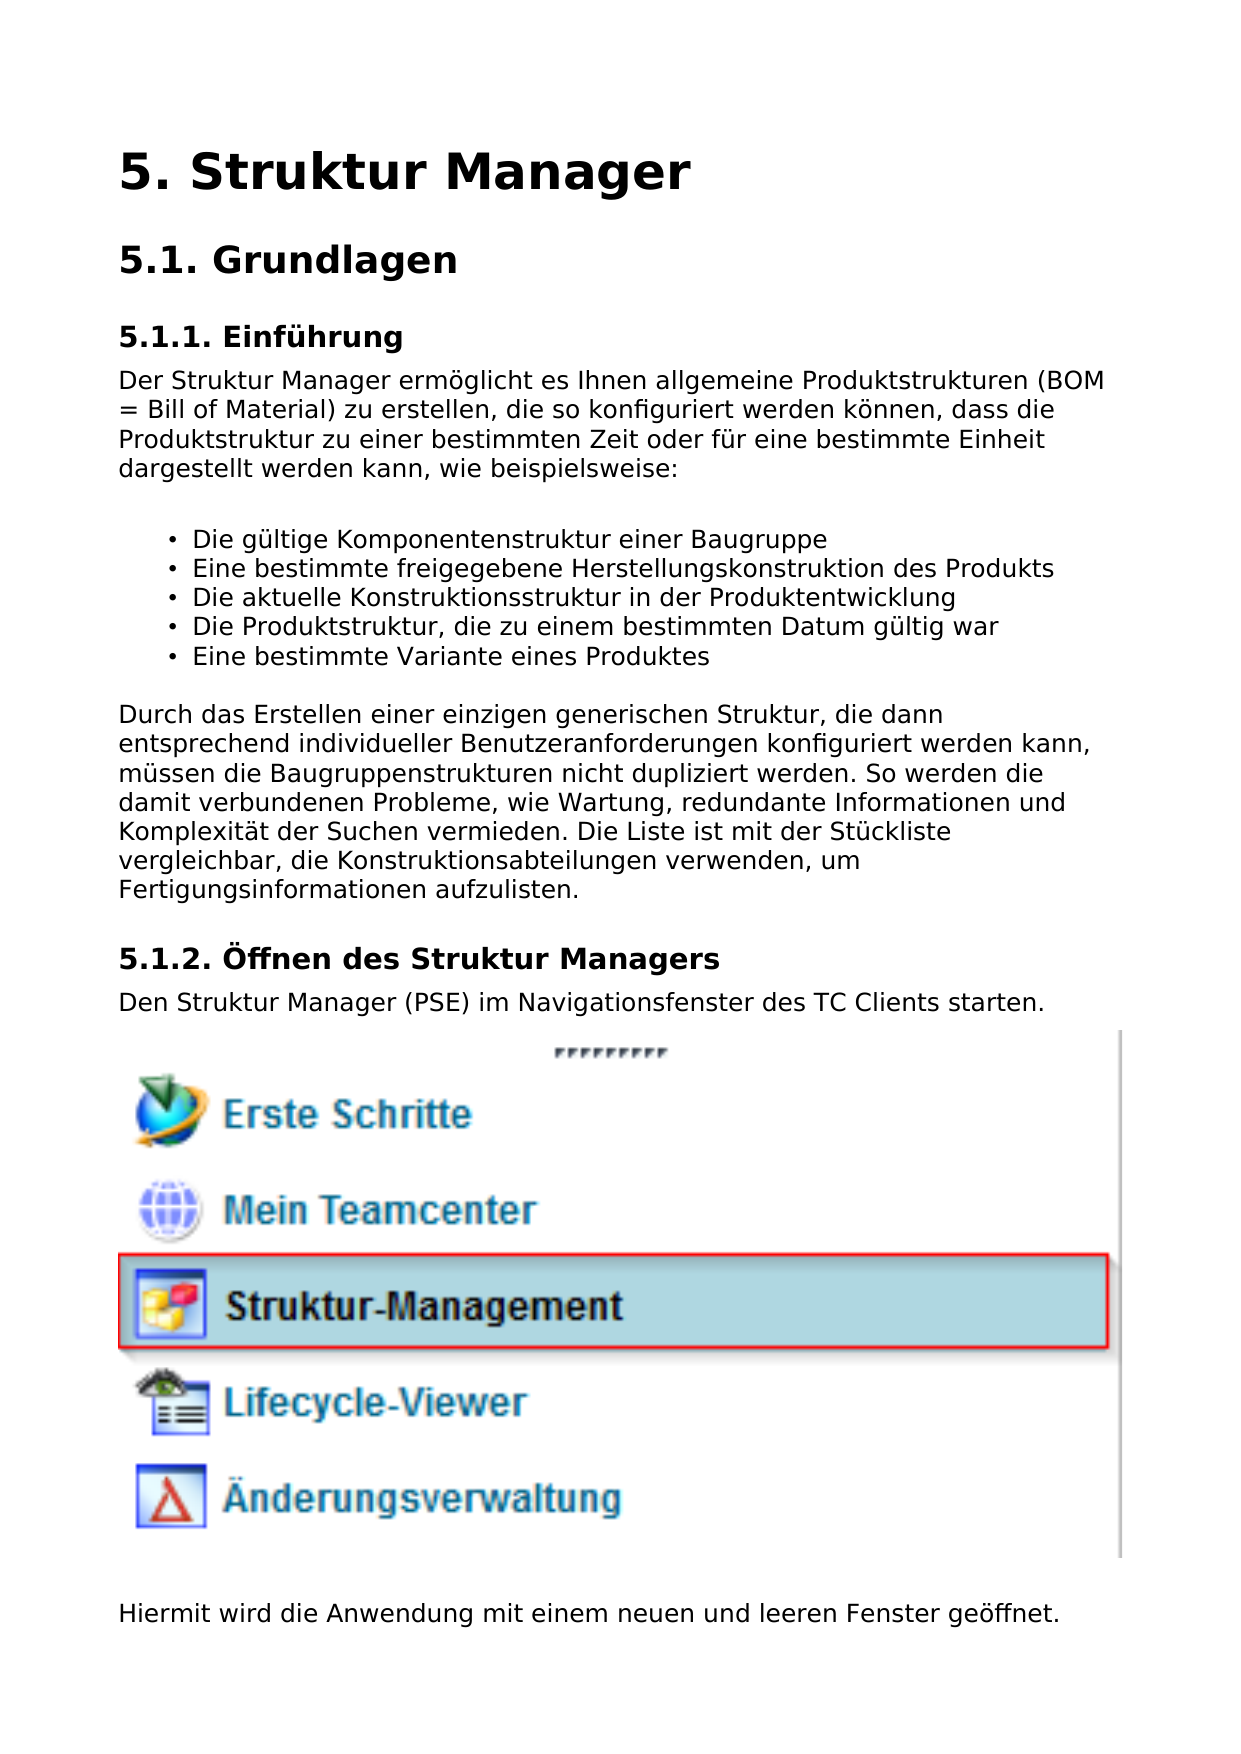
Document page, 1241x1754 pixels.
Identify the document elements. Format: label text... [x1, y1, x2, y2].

subtitle 5. Struktur Manager [118, 143, 1122, 201]
text Hiermit wird die Anwendung mit einem neuen und leeren Fenster geöffnet. [118, 1599, 1122, 1628]
list Die Produktstruktur, die zu einem bestimmten Datum gültig war [177, 613, 1122, 642]
list Eine bestimmte Variante eines Produktes [177, 642, 1122, 671]
text Durch das Erstellen einer einzigen generischen Struktur, die dann entsprechend individueller Benutzeranforderungen konfiguriert werden kann, müssen die Baugruppenstrukturen nicht dupliziert werden. So werden die damit verbundenen Probleme, wie Wartung, redundante Informationen und Komplexität der Suchen vermieden. Die Liste ist mit der Stückliste vergleichbar, die Konstruktionsabteilungen verwenden, um Fertigungsinformationen aufzulisten. [118, 700, 1122, 904]
subtitle 5.1. Grundlagen [118, 239, 1122, 282]
picture [118, 1030, 1123, 1558]
text Den Struktur Manager (PSE) im Navigationsfenster des TC Clients starten. [118, 988, 1122, 1018]
list Die aktuelle Konstruktionsstruktur in der Produktentwicklung [177, 583, 1122, 613]
list Eine bestimmte freigegebene Herstellungskonstruktion des Produkts [177, 554, 1122, 583]
subtitle 5.1.1. Einführung [118, 320, 1122, 354]
list Die gültige Komponentenstruktur einer Baugruppe [177, 525, 1122, 554]
text Der Struktur Manager ermöglicht es Ihnen allgemeine Produktstrukturen (BOM = Bill of Material) zu erstellen, die so konfiguriert werden können, dass die Produktstruktur zu einer bestimmten Zeit oder für eine bestimmte Einheit dargestellt werden kann, wie beispielsweise: [118, 366, 1122, 483]
subtitle 5.1.2. Öffnen des Struktur Managers [118, 942, 1122, 976]
